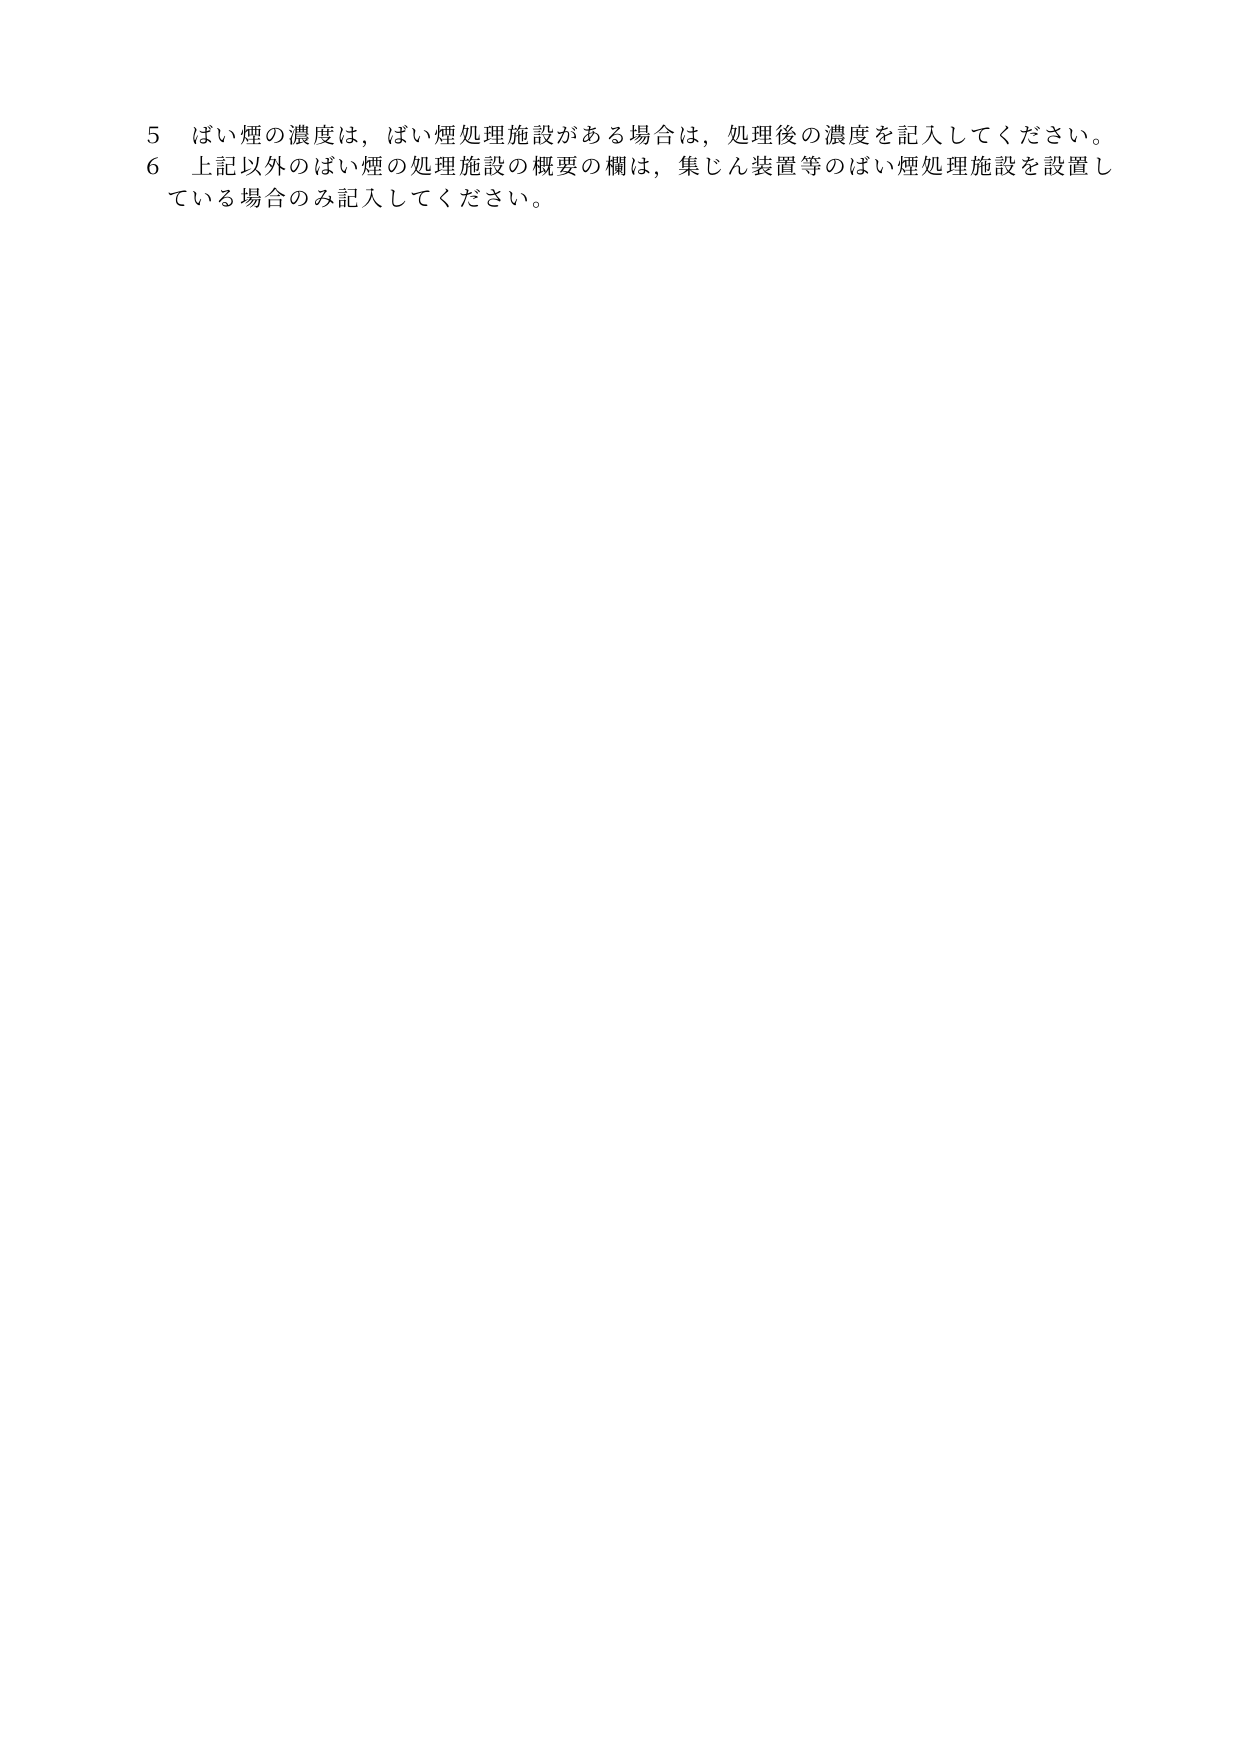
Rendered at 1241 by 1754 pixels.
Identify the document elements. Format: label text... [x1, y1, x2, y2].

text ６ 上記以外のばい煙の処理施設の概要の欄は，集じん装置等のばい煙処理施設を設置し [118, 149, 1122, 181]
text ５ ばい煙の濃度は，ばい煙処理施設がある場合は，処理後の濃度を記入してください。 [118, 118, 1122, 149]
text ている場合のみ記入してください。 [118, 181, 1122, 212]
